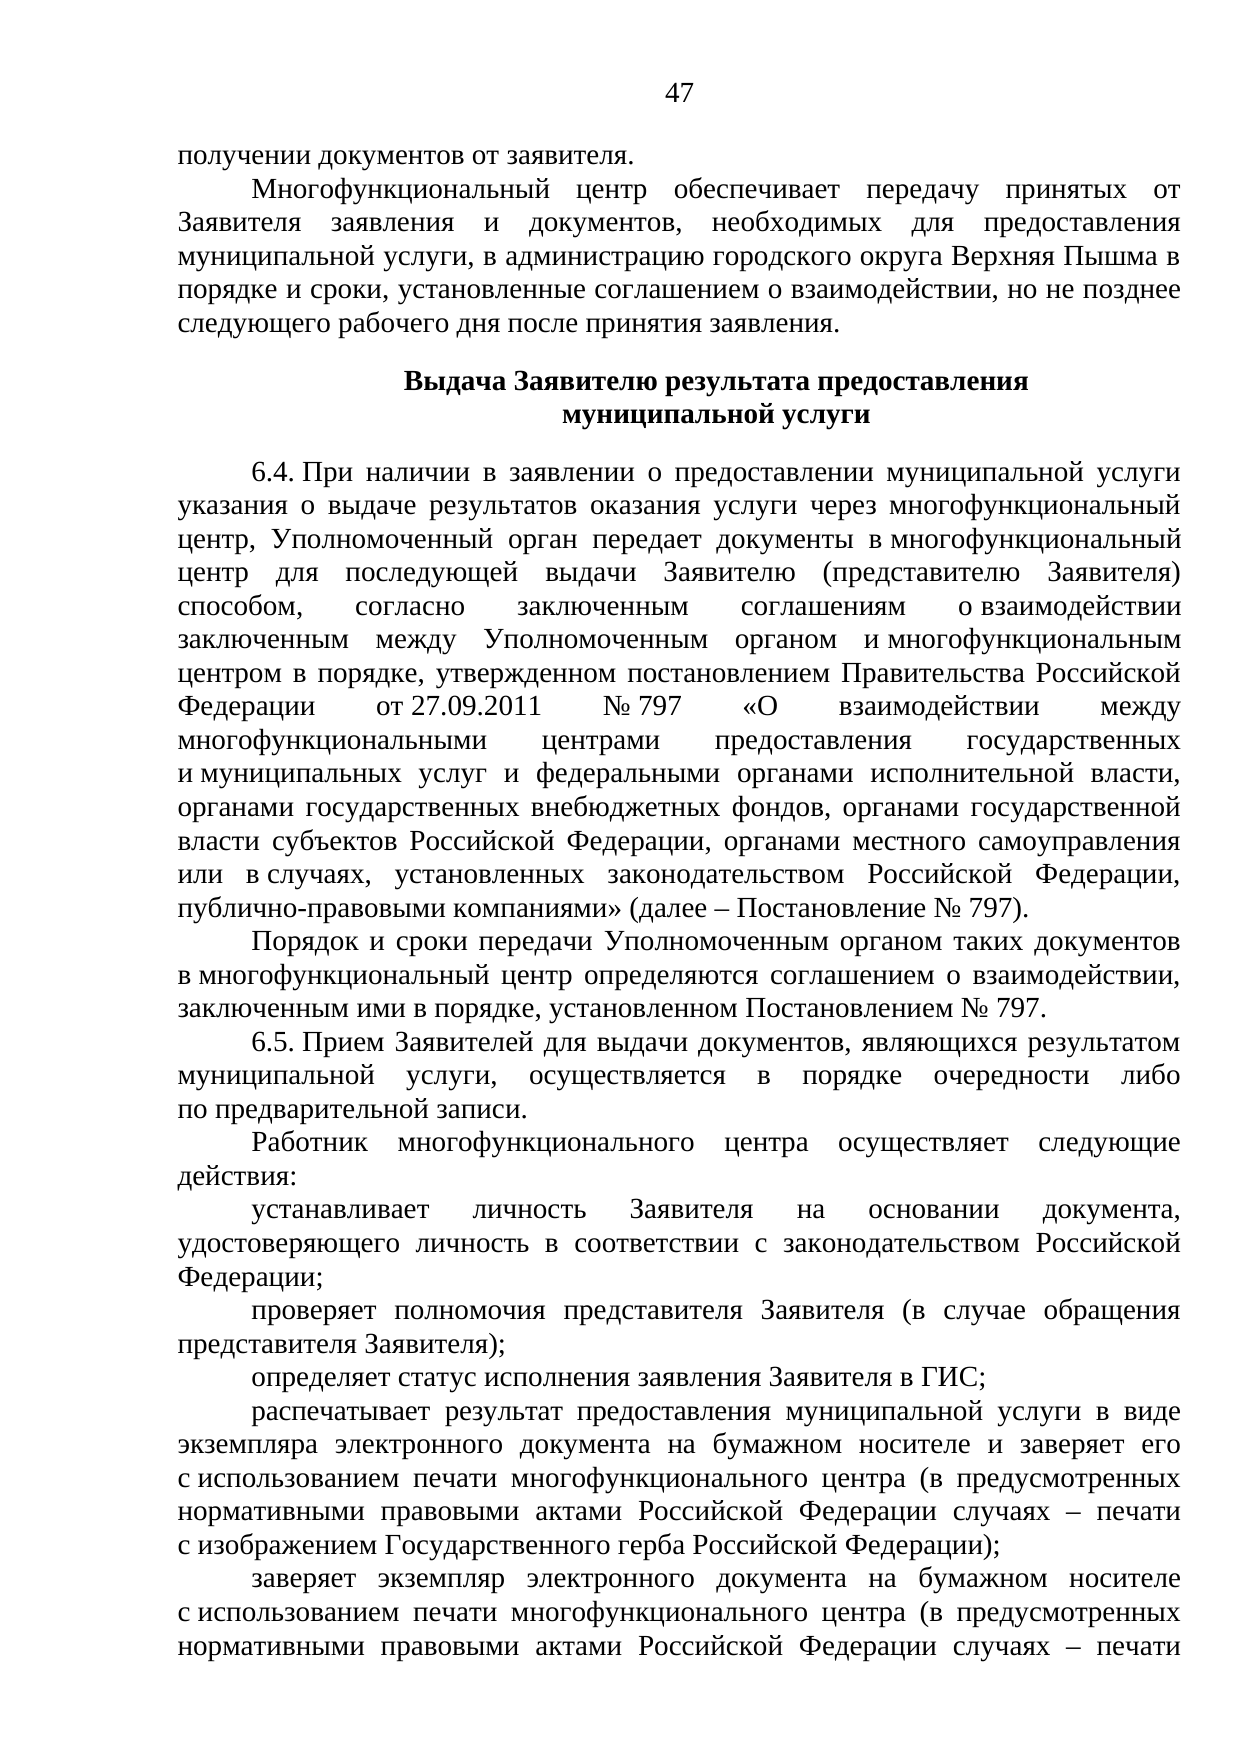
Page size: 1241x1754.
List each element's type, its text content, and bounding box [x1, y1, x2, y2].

text 6.4. При наличии в заявлении о предоставлении муниципальной услуги указания о выдаче результатов оказания услуги через многофункциональный центр, Уполномоченный орган передает документы в многофункциональный центр для последующей выдачи Заявителю (представителю Заявителя) способом, согласно заключенным соглашениям о взаимодействии заключенным между Уполномоченным органом и многофункциональным центром в порядке, утвержденном постановлением Правительства Российской Федерации от 27.09.2011 № 797 «О взаимодействии между многофункциональными центрами предоставления государственных и муниципальных услуг и федеральными органами исполнительной власти, органами государственных внебюджетных фондов, органами государственной власти субъектов Российской Федерации, органами местного самоуправления или в случаях, установленных законодательством Российской Федерации, публично-правовыми компаниями» (далее – Постановление № 797). [177, 454, 1181, 923]
text проверяет полномочия представителя Заявителя (в случае обращения представителя Заявителя); [177, 1292, 1181, 1359]
text распечатывает результат предоставления муниципальной услуги в виде экземпляра электронного документа на бумажном носителе и заверяет его с использованием печати многофункционального центра (в предусмотренных нормативными правовыми актами Российской Федерации случаях – печати с изображением Государственного герба Российской Федерации); [177, 1393, 1181, 1561]
text 6.5. Прием Заявителей для выдачи документов, являющихся результатом муниципальной услуги, осуществляется в порядке очередности либо по предварительной записи. [177, 1024, 1181, 1124]
text муниципальной услуги [177, 396, 1181, 430]
text Многофункциональный центр обеспечивает передачу принятых от Заявителя заявления и документов, необходимых для предоставления муниципальной услуги, в администрацию городского округа Верхняя Пышма в порядке и сроки, установленные соглашением о взаимодействии, но не позднее следующего рабочего дня после принятия заявления. [177, 171, 1181, 338]
text устанавливает личность Заявителя на основании документа, удостоверяющего личность в соответствии с законодательством Российской Федерации; [177, 1192, 1181, 1292]
text Порядок и сроки передачи Уполномоченным органом таких документов в многофункциональный центр определяются соглашением о взаимодействии, заключенным ими в порядке, установленном Постановлением № 797. [177, 923, 1181, 1024]
text получении документов от заявителя. [177, 137, 1181, 171]
text определяет статус исполнения заявления Заявителя в ГИС; [177, 1359, 1181, 1393]
text Работник многофункционального центра осуществляет следующие действия: [177, 1124, 1181, 1192]
text заверяет экземпляр электронного документа на бумажном носителе с использованием печати многофункционального центра (в предусмотренных нормативными правовыми актами Российской Федерации случаях – печати [177, 1561, 1181, 1661]
text Выдача Заявителю результата предоставления [177, 363, 1181, 396]
